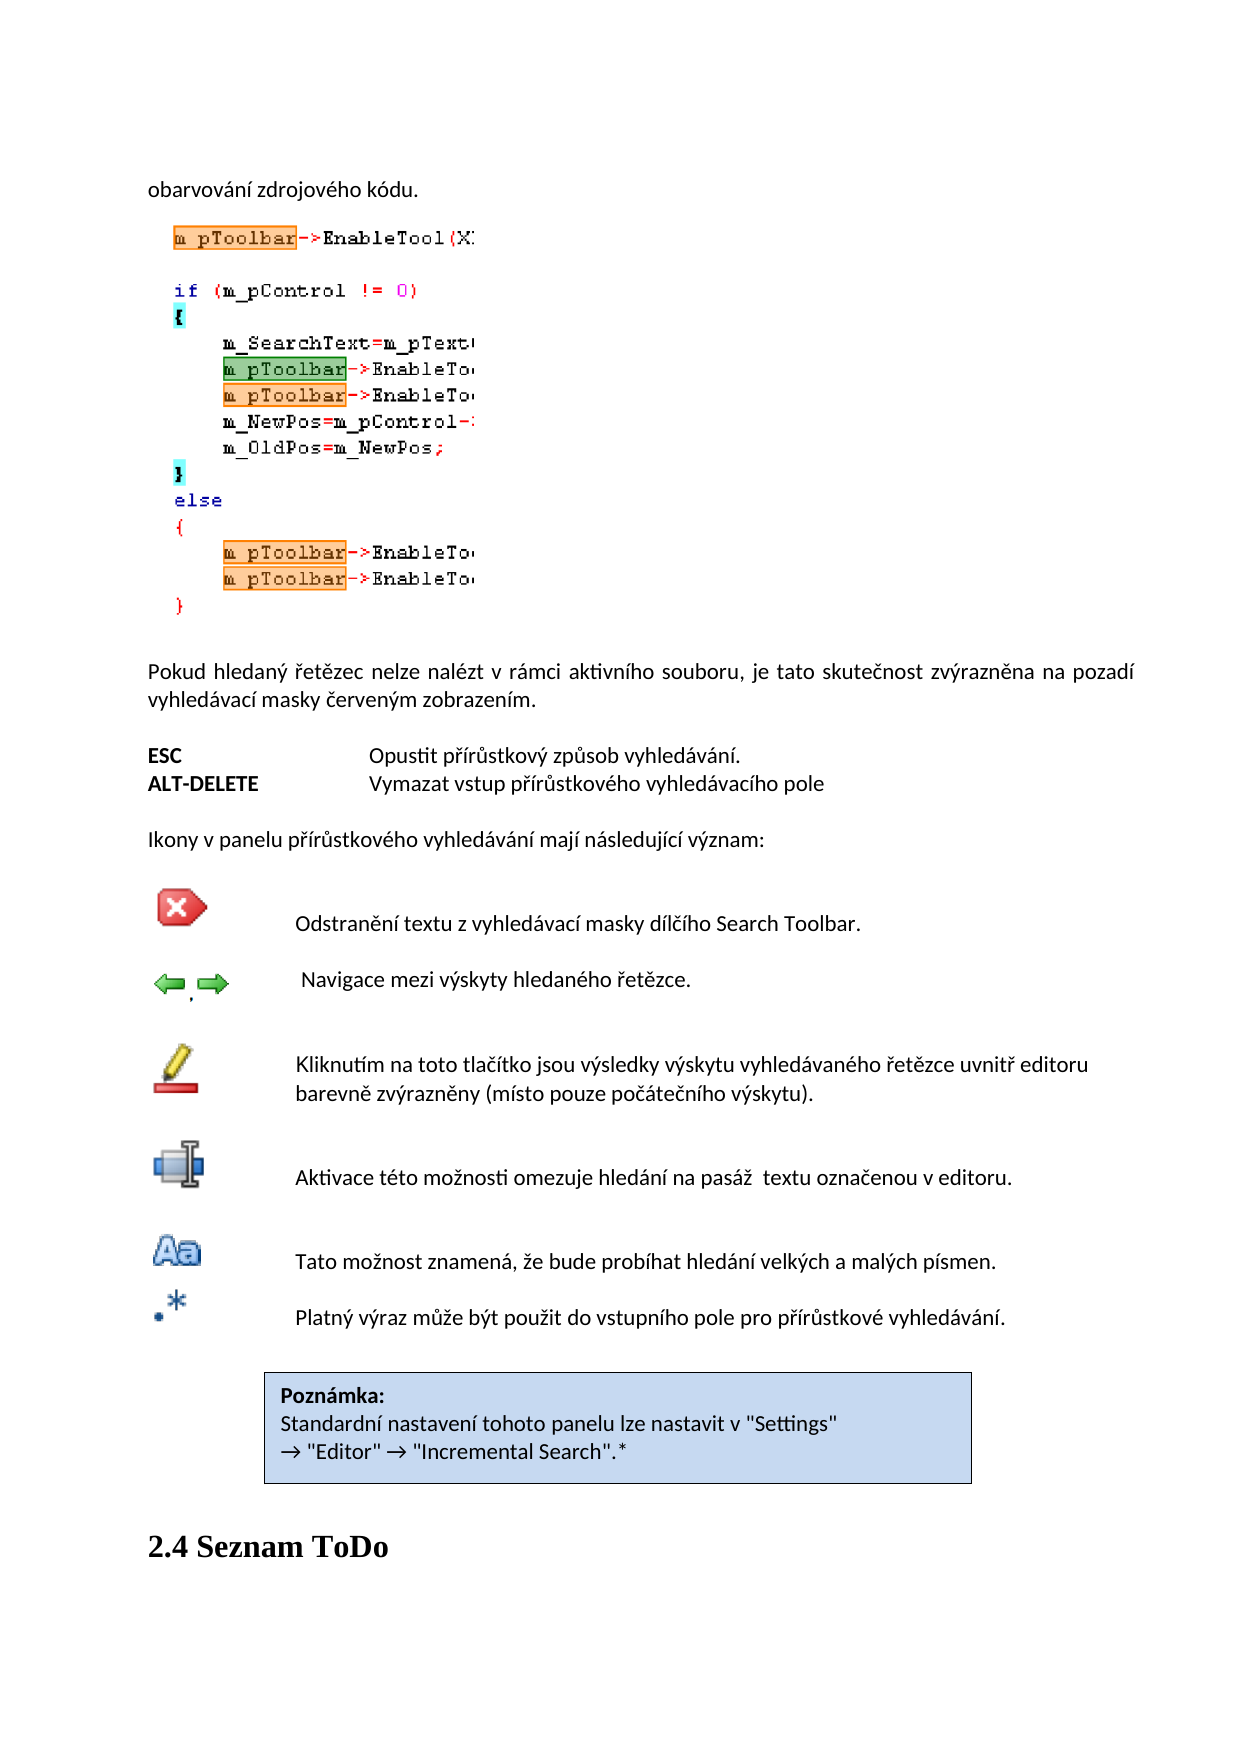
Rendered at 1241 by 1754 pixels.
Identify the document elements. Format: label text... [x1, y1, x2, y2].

picture [149, 882, 217, 931]
text Pokud hledaný řetězec nelze nalézt v rámci aktivního souboru, je tato skutečnost zvýrazněna na pozadí vyhledávací masky červeným zobrazením. [148, 657, 1134, 713]
text Platný výraz může být použit do vstupního pole pro přírůstkové vyhledávání. [148, 1303, 1134, 1331]
text Kliknutím na toto tlačítko jsou výsledky výskytu vyhledávaného řetězce uvnitř editoru barevně zvýrazněny (místo pouze počátečního výskytu). [148, 1049, 1134, 1107]
picture [149, 1285, 195, 1327]
text Tato možnost znamená, že bude probíhat hledání velkých a malých písmen. [148, 1247, 1134, 1275]
text → "Editor" → "Incremental Search".* [280, 1437, 955, 1465]
text Poznámka: [280, 1381, 955, 1409]
text ESC Opustit přírůstkový způsob vyhledávání. [148, 741, 1134, 769]
text Odstranění textu z vyhledávací masky dílčího Search Toolbar. [148, 909, 1134, 937]
picture [149, 1136, 213, 1192]
picture [149, 967, 235, 1003]
picture [164, 212, 486, 621]
picture [149, 1038, 205, 1099]
picture [149, 1229, 203, 1271]
text 2.4 Seznam ToDo [148, 1528, 1134, 1565]
text Navigace mezi výskyty hledaného řetězce. [148, 965, 1134, 993]
text Aktivace této možnosti omezuje hledání na pasáž textu označenou v editoru. [213, 1163, 1134, 1191]
text ALT-DELETE Vymazat vstup přírůstkového vyhledávacího pole [148, 769, 1134, 797]
text Ikony v panelu přírůstkového vyhledávání mají následující význam: [148, 825, 1134, 853]
text obarvování zdrojového kódu. [148, 176, 1134, 204]
text Standardní nastavení tohoto panelu lze nastavit v "Settings" [280, 1409, 955, 1437]
